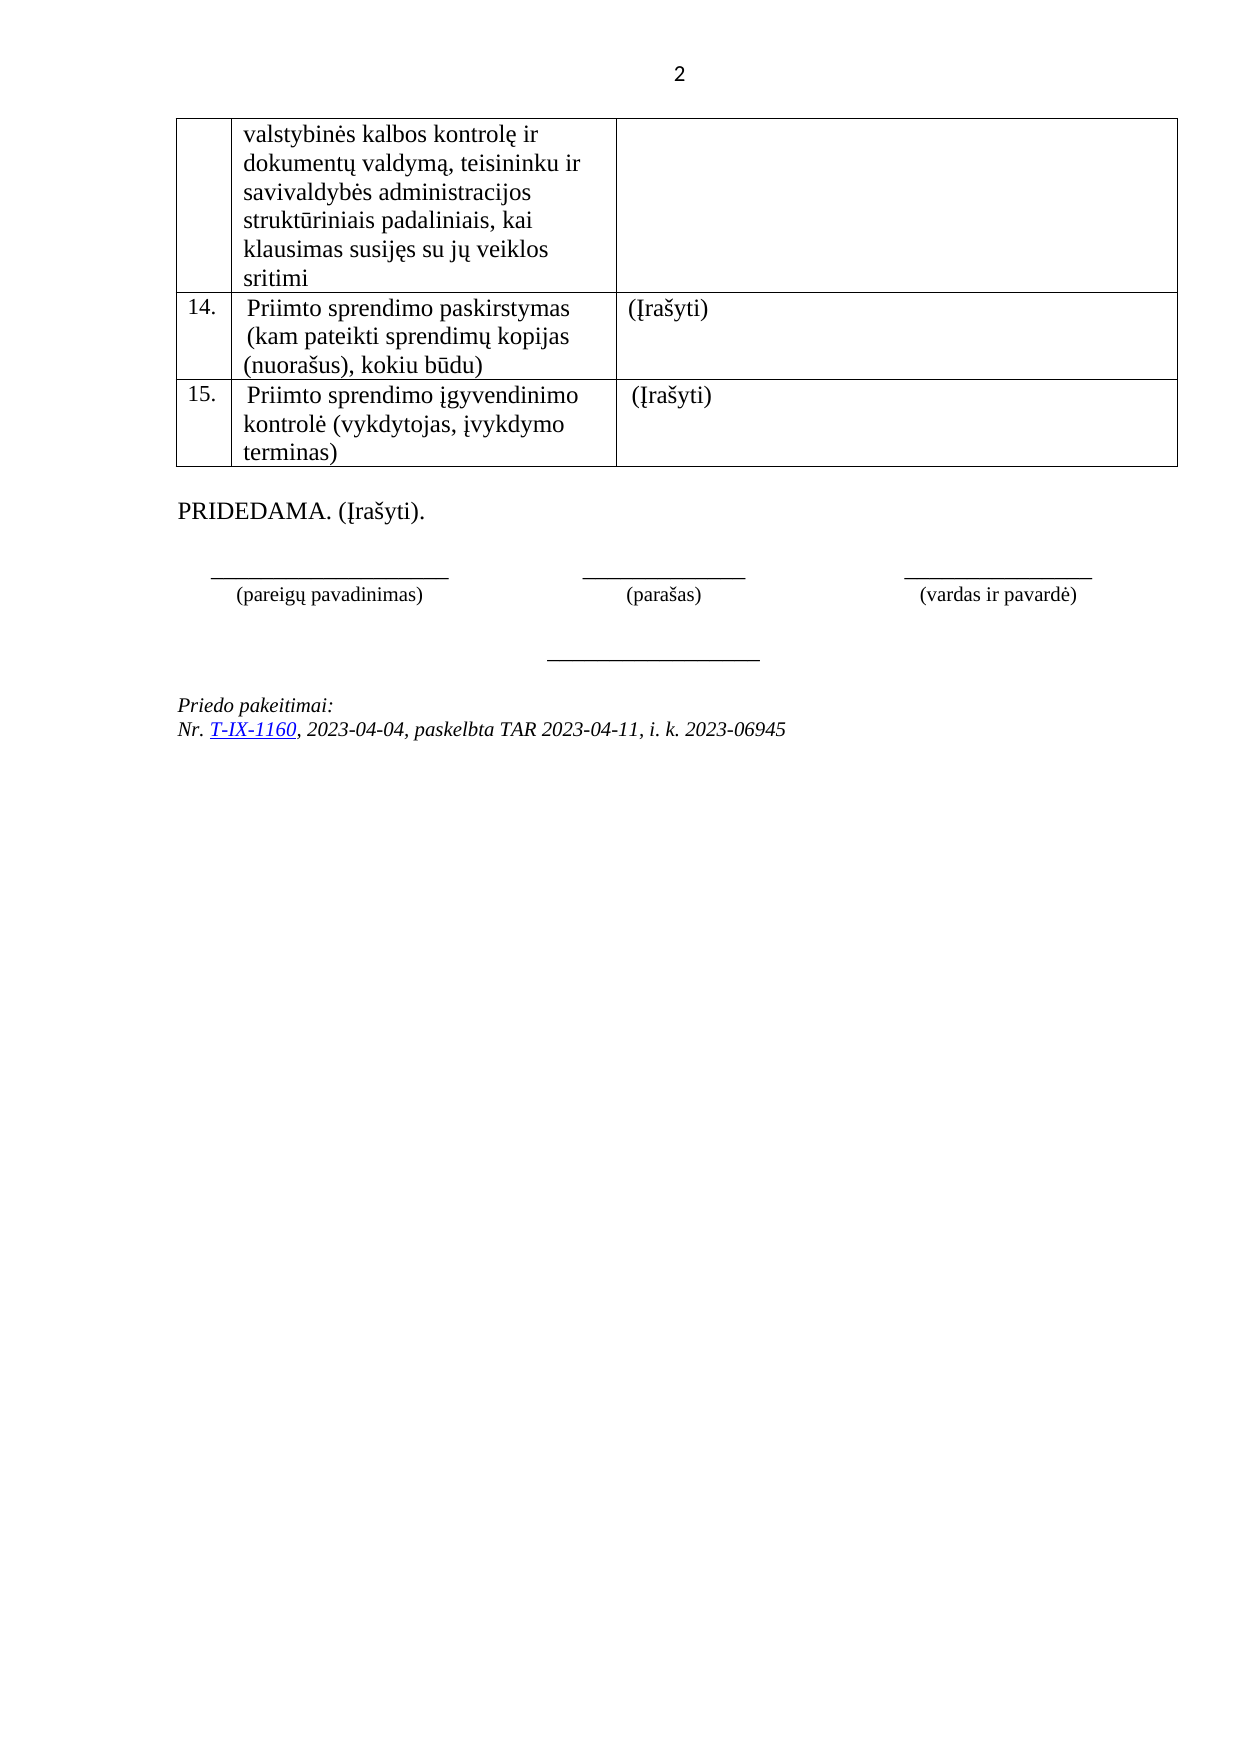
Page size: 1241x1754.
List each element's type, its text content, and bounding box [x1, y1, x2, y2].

table_cell (pareigų pavadinimas) [163, 582, 497, 606]
table_cell Priimto sprendimo paskirstymas (kam pateikti sprendimų kopijas (nuorašus), kokiu būdu) [232, 293, 616, 379]
table_cell [1178, 118, 1232, 292]
table_cell [617, 119, 1177, 292]
table_cell (vardas ir pavardė) [831, 582, 1165, 606]
table_cell (parašas) [497, 582, 831, 606]
text PRIDEDAMA. (Įrašyti). [177, 496, 1181, 525]
table_header _______________ [831, 554, 1165, 582]
table_cell valstybinės kalbos kontrolę ir dokumentų valdymą, teisininku ir savivaldybės administracijos struktūriniais padaliniais, kai klausimas susijęs su jų veiklos sritimi [232, 119, 616, 292]
table_header ___________________ [163, 554, 497, 582]
table_cell 15. [177, 380, 231, 466]
table_cell 14. [177, 293, 231, 379]
text _________________ [177, 635, 1181, 664]
table_cell [1178, 379, 1232, 466]
table_cell (Įrašyti) [617, 293, 1177, 379]
text Priedo pakeitimai: [177, 693, 1181, 717]
table_cell Priimto sprendimo įgyvendinimo kontrolė (vykdytojas, įvykdymo terminas) [232, 380, 616, 466]
table_header _____________ [497, 554, 831, 582]
table_cell [177, 119, 231, 292]
table_cell [1178, 292, 1232, 379]
text Nr. T-IX-1160, 2023-04-04, paskelbta TAR 2023-04-11, i. k. 2023-06945 [177, 717, 1181, 741]
table_cell (Įrašyti) [617, 380, 1177, 466]
